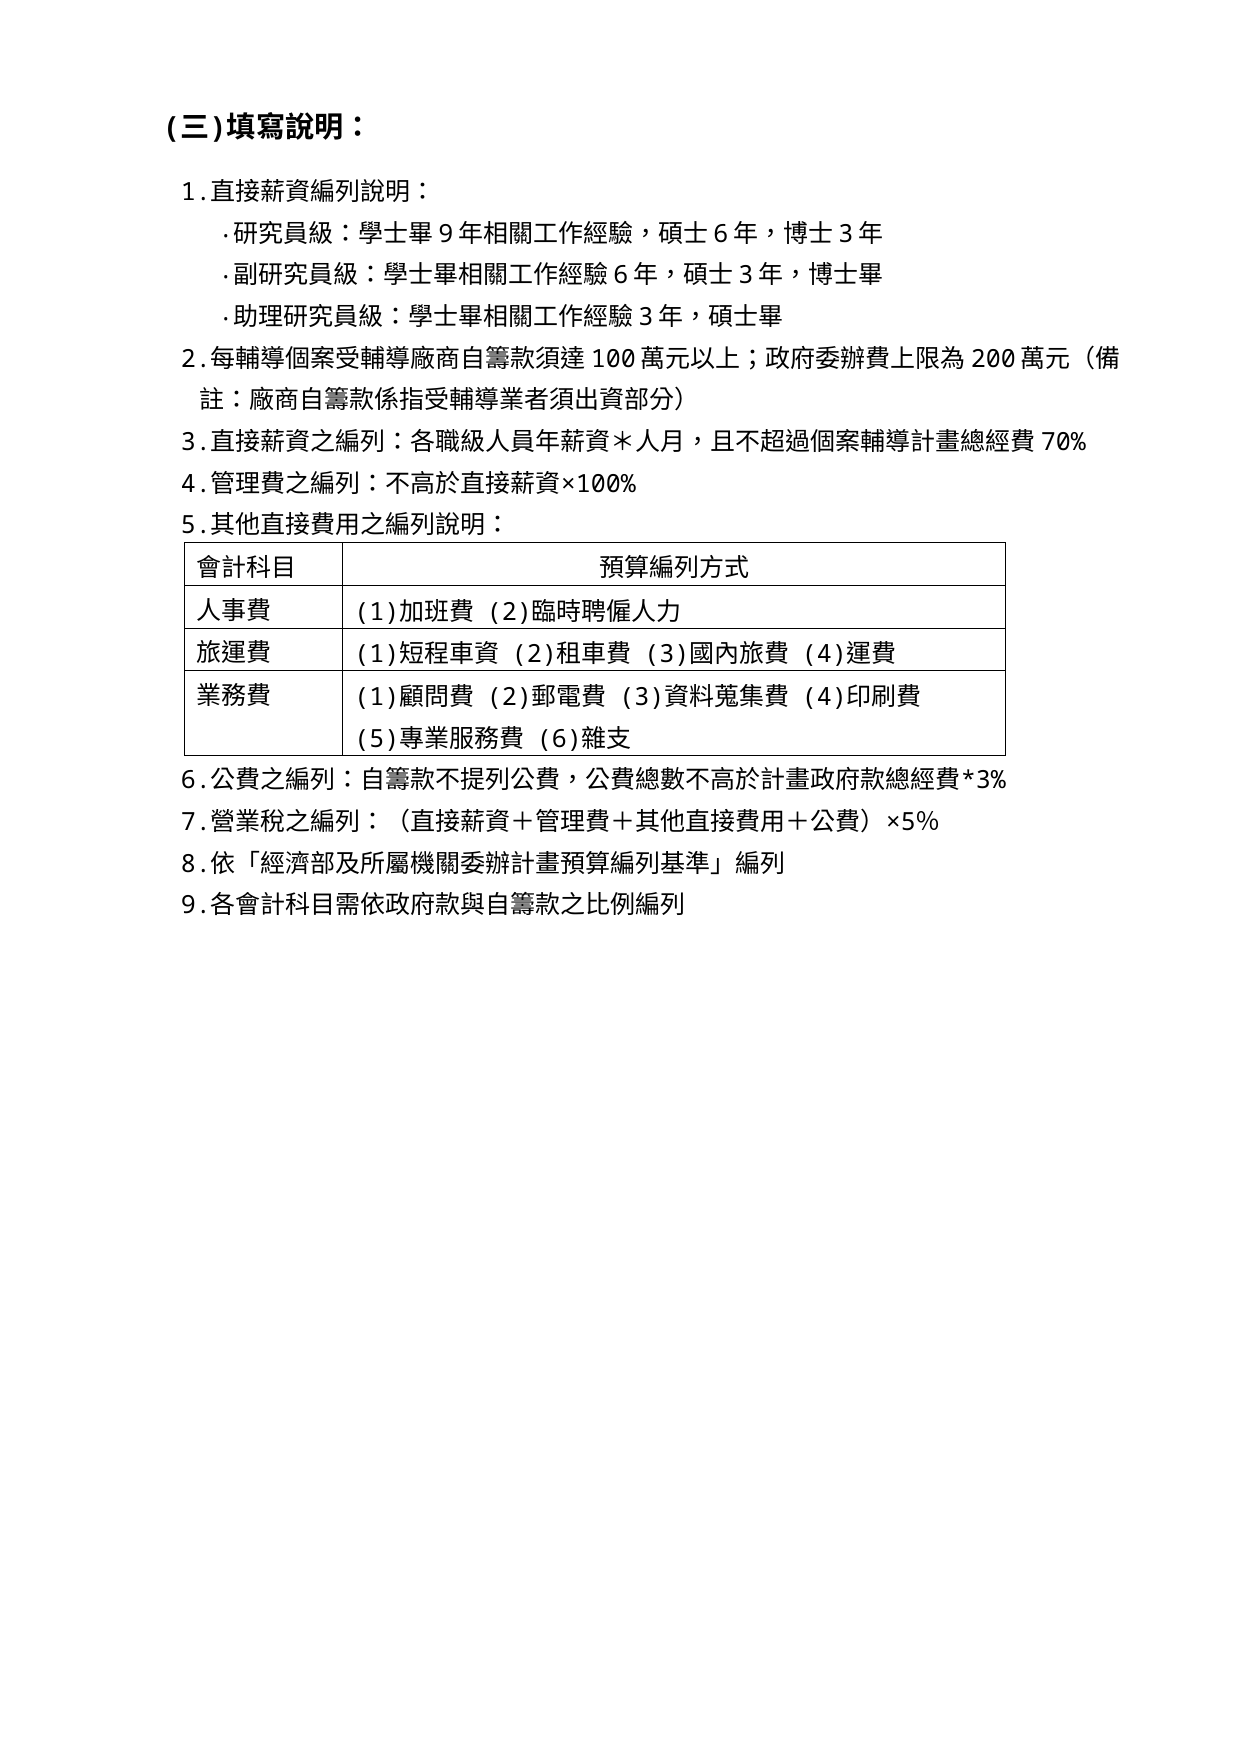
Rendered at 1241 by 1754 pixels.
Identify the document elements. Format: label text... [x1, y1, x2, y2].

table_cell (1)顧問費 (2)郵電費 (3)資料蒐集費 (4)印刷費 (5)專業服務費 (6)雜支 [343, 671, 1005, 754]
table_cell (1)短程車資 (2)租車費 (3)國內旅費 (4)運費 [343, 629, 1005, 670]
text 6.公費之編列：自籌款不提列公費，公費總數不高於計畫政府款總經費*3% [181, 756, 1122, 797]
table_cell 人事費 [185, 586, 342, 627]
text 1.直接薪資編列說明： [181, 167, 1122, 209]
text (三)填寫說明： [162, 103, 1122, 146]
table_cell 業務費 [185, 671, 342, 754]
text 8.依「經濟部及所屬機關委辦計畫預算編列基準」編列 [181, 839, 1122, 881]
text 2.每輔導個案受輔導廠商自籌款須達100萬元以上；政府委辦費上限為200萬元（備註：廠商自籌款係指受輔導業者須出資部分） [181, 334, 1122, 417]
table_cell (1)加班費 (2)臨時聘僱人力 [343, 586, 1005, 627]
text 9.各會計科目需依政府款與自籌款之比例編列 [181, 881, 1122, 922]
text 5.其他直接費用之編列說明： [181, 500, 1122, 542]
table_cell 旅運費 [185, 629, 342, 670]
text ‧副研究員級：學士畢相關工作經驗6年，碩士3年，博士畢 [218, 250, 1122, 292]
text ‧研究員級：學士畢9年相關工作經驗，碩士6年，博士3年 [218, 209, 1122, 250]
table_header 預算編列方式 [343, 543, 1005, 585]
text 3.直接薪資之編列：各職級人員年薪資＊人月，且不超過個案輔導計畫總經費70% [181, 417, 1122, 459]
text 7.營業稅之編列：（直接薪資＋管理費＋其他直接費用＋公費）×5％ [181, 797, 1122, 839]
table_header 會計科目 [185, 543, 342, 585]
text 4.管理費之編列：不高於直接薪資×100% [181, 459, 1122, 500]
text ‧助理研究員級：學士畢相關工作經驗3年，碩士畢 [218, 292, 1122, 334]
